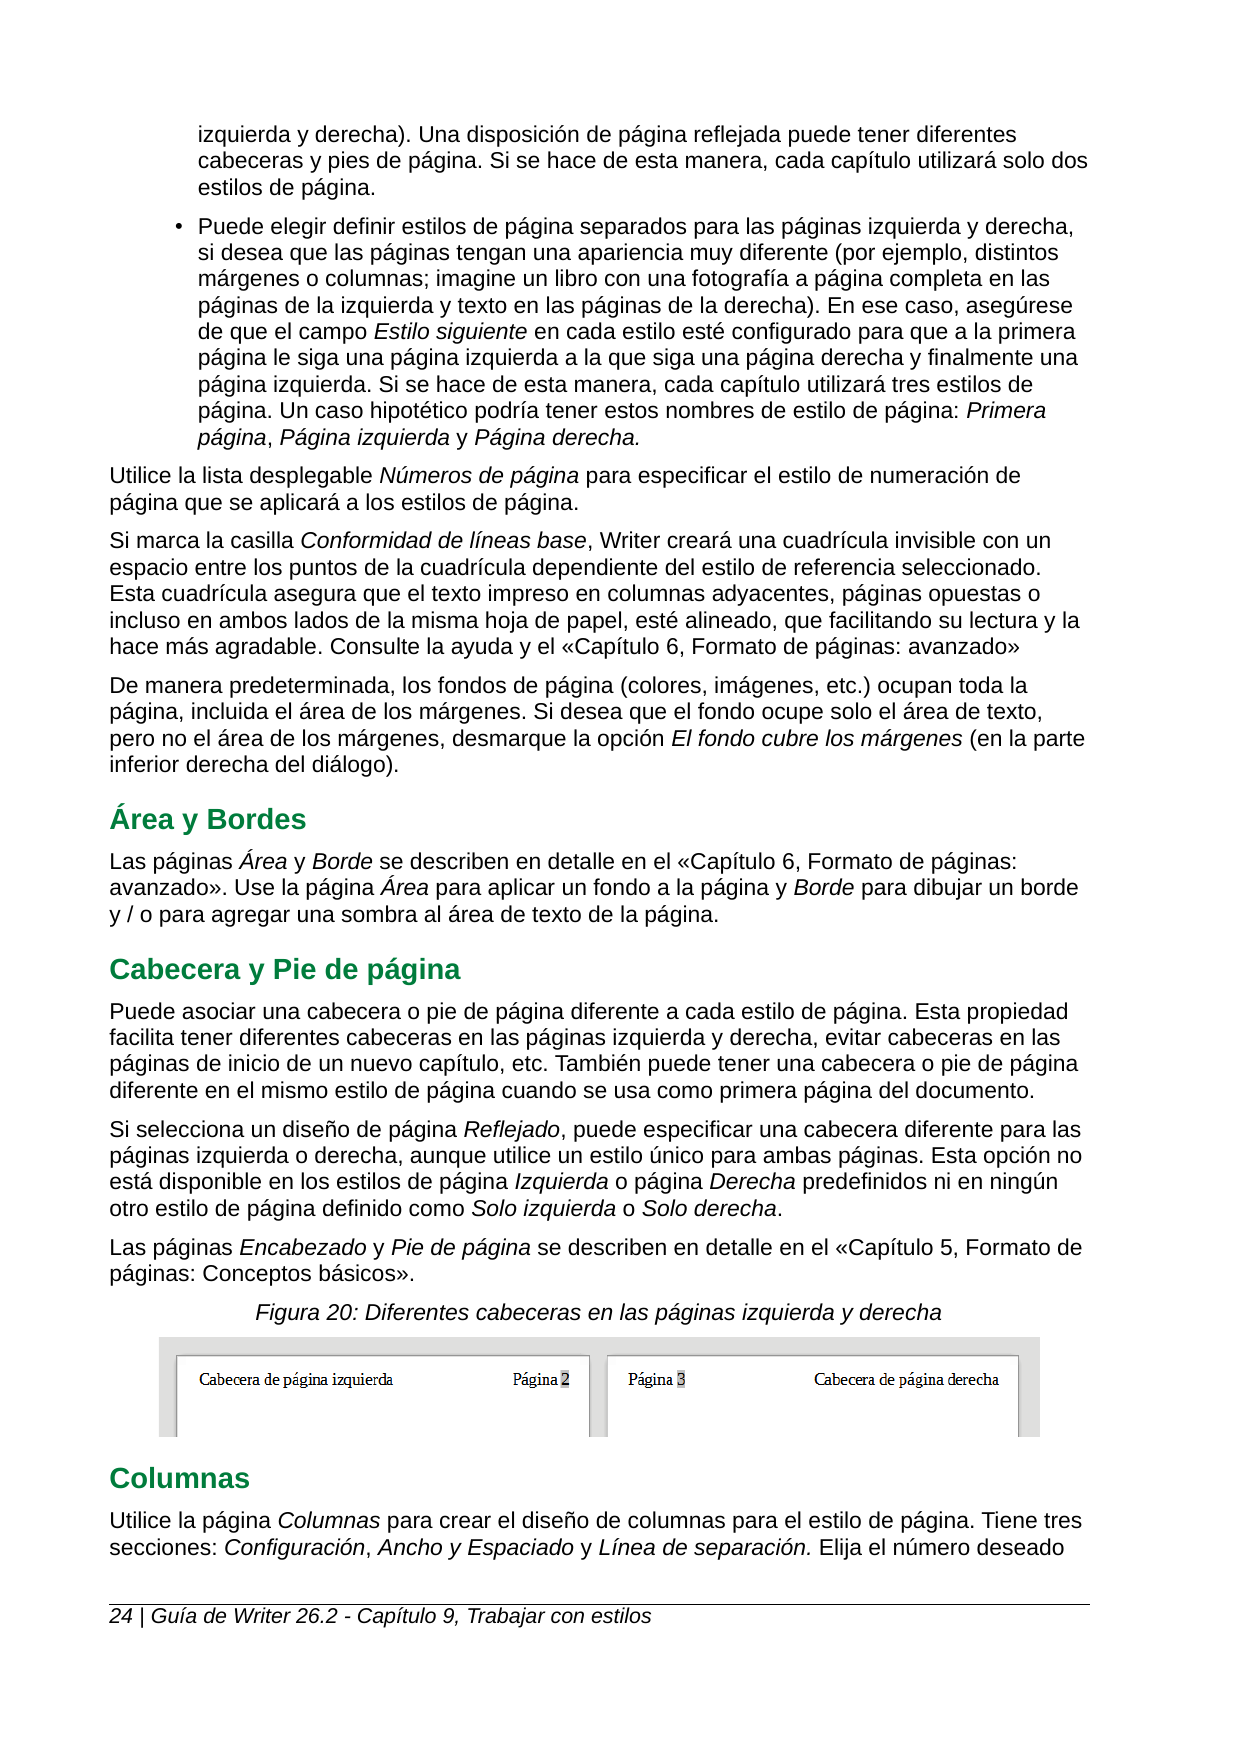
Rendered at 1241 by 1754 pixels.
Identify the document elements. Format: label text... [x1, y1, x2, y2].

text De manera predeterminada, los fondos de página (colores, imágenes, etc.) ocupan toda la página, incluida el área de los márgenes. Si desea que el fondo ocupe solo el área de texto, pero no el área de los márgenes, desmarque la opción El fondo cubre los márgenes (en la parte inferior derecha del diálogo). [109, 672, 1090, 777]
picture [158, 1337, 1040, 1437]
text Utilice la lista desplegable Números de página para especificar el estilo de numeración de página que se aplicará a los estilos de página. [109, 462, 1090, 515]
text Puede asociar una cabecera o pie de página diferente a cada estilo de página. Esta propiedad facilita tener diferentes cabeceras en las páginas izquierda y derecha, evitar cabeceras en las páginas de inicio de un nuevo capítulo, etc. También puede tener una cabecera o pie de página diferente en el mismo estilo de página cuando se usa como primera página del documento. [109, 998, 1090, 1103]
text Si marca la casilla Conformidad de líneas base, Writer creará una cuadrícula invisible con un espacio entre los puntos de la cuadrícula dependiente del estilo de referencia seleccionado. Esta cuadrícula asegura que el texto impreso en columnas adyacentes, páginas opuestas o incluso en ambos lados de la misma hoja de papel, esté alineado, que facilitando su lectura y la hace más agradable. Consulte la ayuda y el «Capítulo 6, Formato de páginas: avanzado» [109, 527, 1090, 659]
subtitle Cabecera y Pie de página [109, 952, 1090, 985]
list izquierda y derecha). Una disposición de página reflejada puede tener diferentes cabeceras y pies de página. Si se hace de esta manera, cada capítulo utilizará solo dos estilos de página. [183, 121, 1090, 200]
subtitle Área y Bordes [109, 802, 1090, 836]
text Si selecciona un diseño de página Reflejado, puede especificar una cabecera diferente para las páginas izquierda o derecha, aunque utilice un estilo único para ambas páginas. Esta opción no está disponible en los estilos de página Izquierda o página Derecha predefinidos ni en ningún otro estilo de página definido como Solo izquierda o Solo derecha. [109, 1116, 1090, 1221]
text Las páginas Área y Borde se describen en detalle en el «Capítulo 6, Formato de páginas: avanzado». Use la página Área para aplicar un fondo a la página y Borde para dibujar un borde y / o para agregar una sombra al área de texto de la página. [109, 848, 1090, 927]
list Puede elegir definir estilos de página separados para las páginas izquierda y derecha, si desea que las páginas tengan una apariencia muy diferente (por ejemplo, distintos márgenes o columnas; imagine un libro con una fotografía a página completa en las páginas de la izquierda y texto en las páginas de la derecha). En ese caso, asegúrese de que el campo Estilo siguiente en cada estilo esté configurado para que a la primera página le siga una página izquierda a la que siga una página derecha y finalmente una página izquierda. Si se hace de esta manera, cada capítulo utilizará tres estilos de página. Un caso hipotético podría tener estos nombres de estilo de página: Primera página, Página izquierda y Página derecha. [183, 213, 1090, 450]
text Utilice la página Columnas para crear el diseño de columnas para el estilo de página. Tiene tres secciones: Configuración, Ancho y Espaciado y Línea de separación. Elija el número deseado [109, 1507, 1090, 1560]
text Figura 20: Diferentes cabeceras en las páginas izquierda y derecha [159, 1299, 1040, 1325]
subtitle Columnas [109, 1461, 1090, 1495]
text Las páginas Encabezado y Pie de página se describen en detalle en el «Capítulo 5, Formato de páginas: Conceptos básicos». [109, 1233, 1090, 1286]
